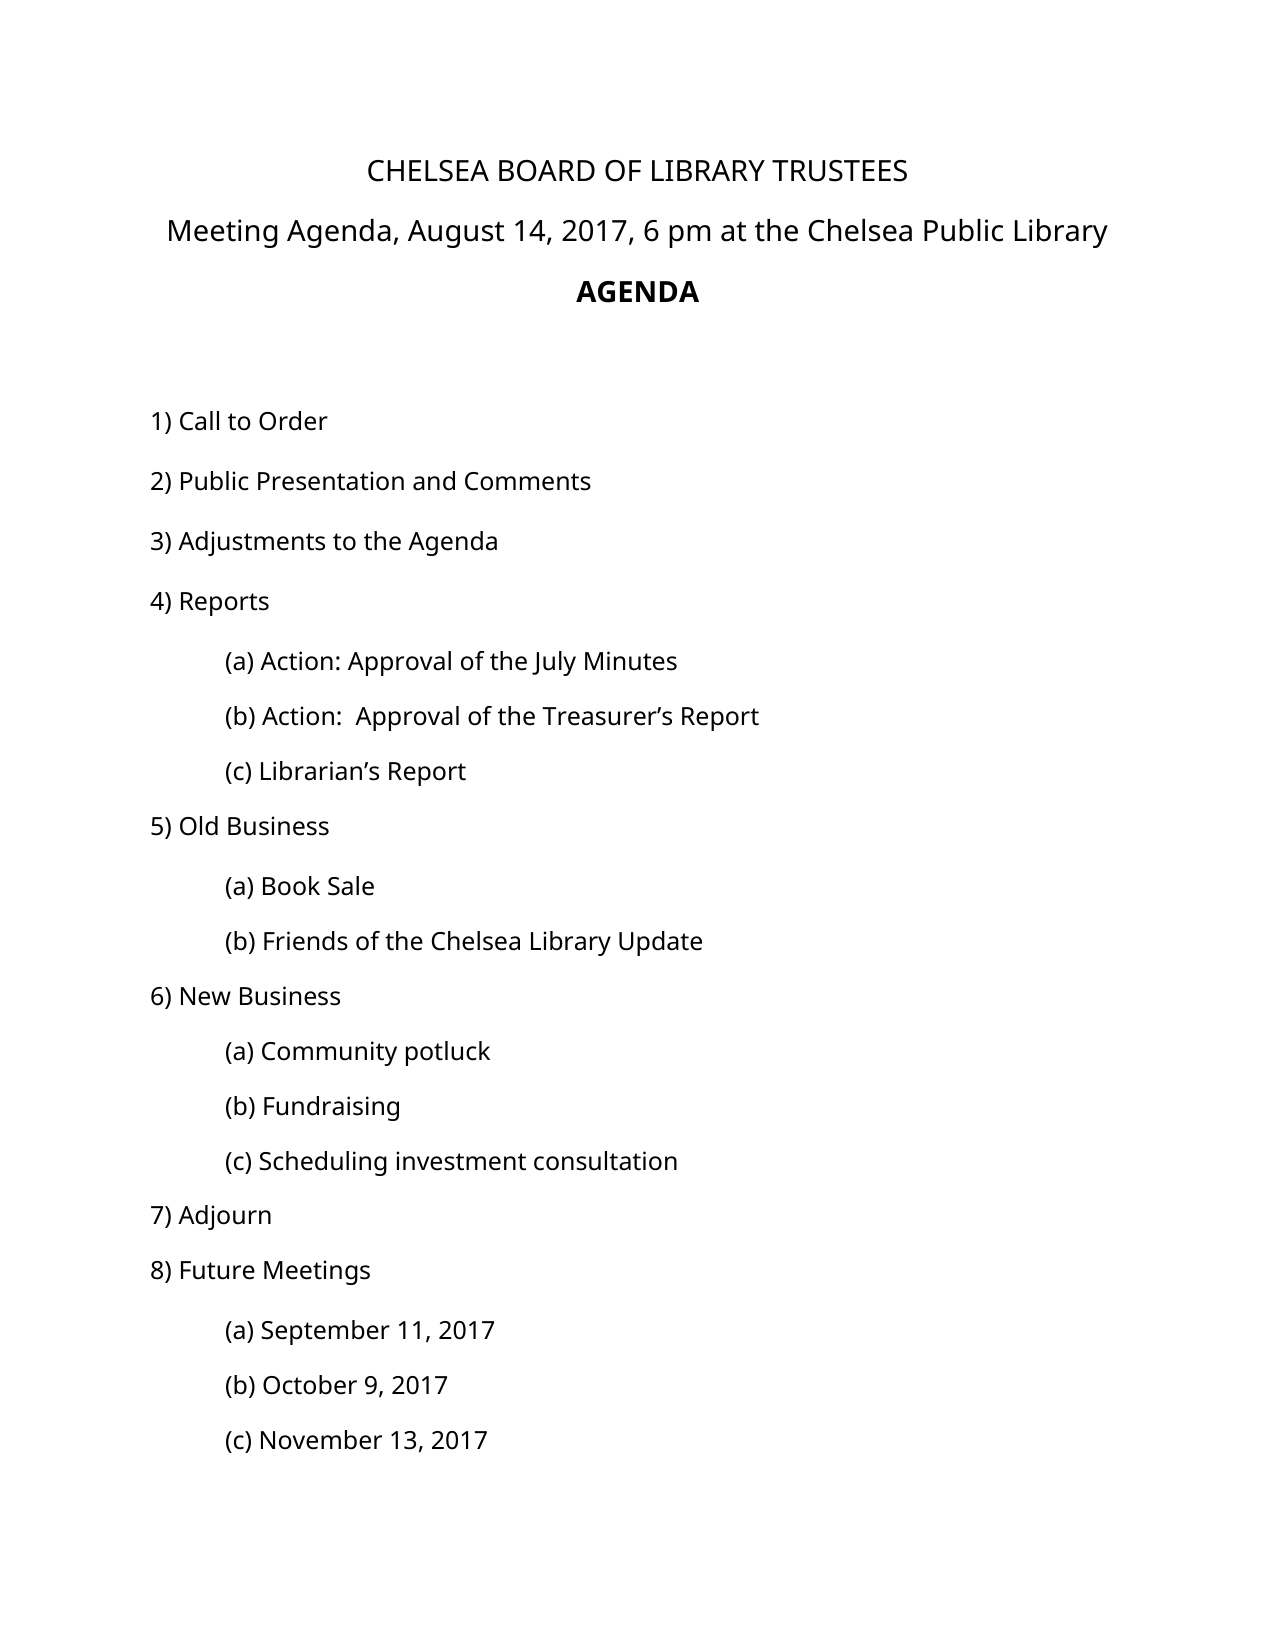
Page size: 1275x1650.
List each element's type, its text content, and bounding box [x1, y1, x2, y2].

text 7) Adjourn [150, 1198, 1125, 1232]
text (c) Scheduling investment consultation [150, 1143, 1125, 1177]
text (a) September 11, 2017 [150, 1313, 1125, 1347]
text (a) Action: Approval of the July Minutes [150, 644, 1125, 678]
text (b) Friends of the Chelsea Library Update [150, 923, 1125, 958]
text 8) Future Meetings [150, 1253, 1125, 1287]
text (c) November 13, 2017 [150, 1423, 1125, 1457]
text (b) October 9, 2017 [150, 1368, 1125, 1402]
text (b) Fundraising [150, 1088, 1125, 1122]
text (c) Librarian’s Report [150, 754, 1125, 788]
text 6) New Business [150, 978, 1125, 1012]
text AGENDA [150, 271, 1125, 311]
text CHELSEA BOARD OF LIBRARY TRUSTEES [150, 150, 1125, 190]
text 4) Reports [150, 584, 1125, 618]
text Meeting Agenda, August 14, 2017, 6 pm at the Chelsea Public Library [150, 211, 1125, 250]
text 3) Adjustments to the Agenda [150, 524, 1125, 558]
text 5) Old Business [150, 809, 1125, 843]
text (a) Book Sale [150, 869, 1125, 903]
text (a) Community potluck [150, 1033, 1125, 1067]
text 1) Call to Order [150, 404, 1125, 438]
text 2) Public Presentation and Comments [150, 464, 1125, 498]
text (b) Action: Approval of the Treasurer’s Report [150, 699, 1125, 733]
